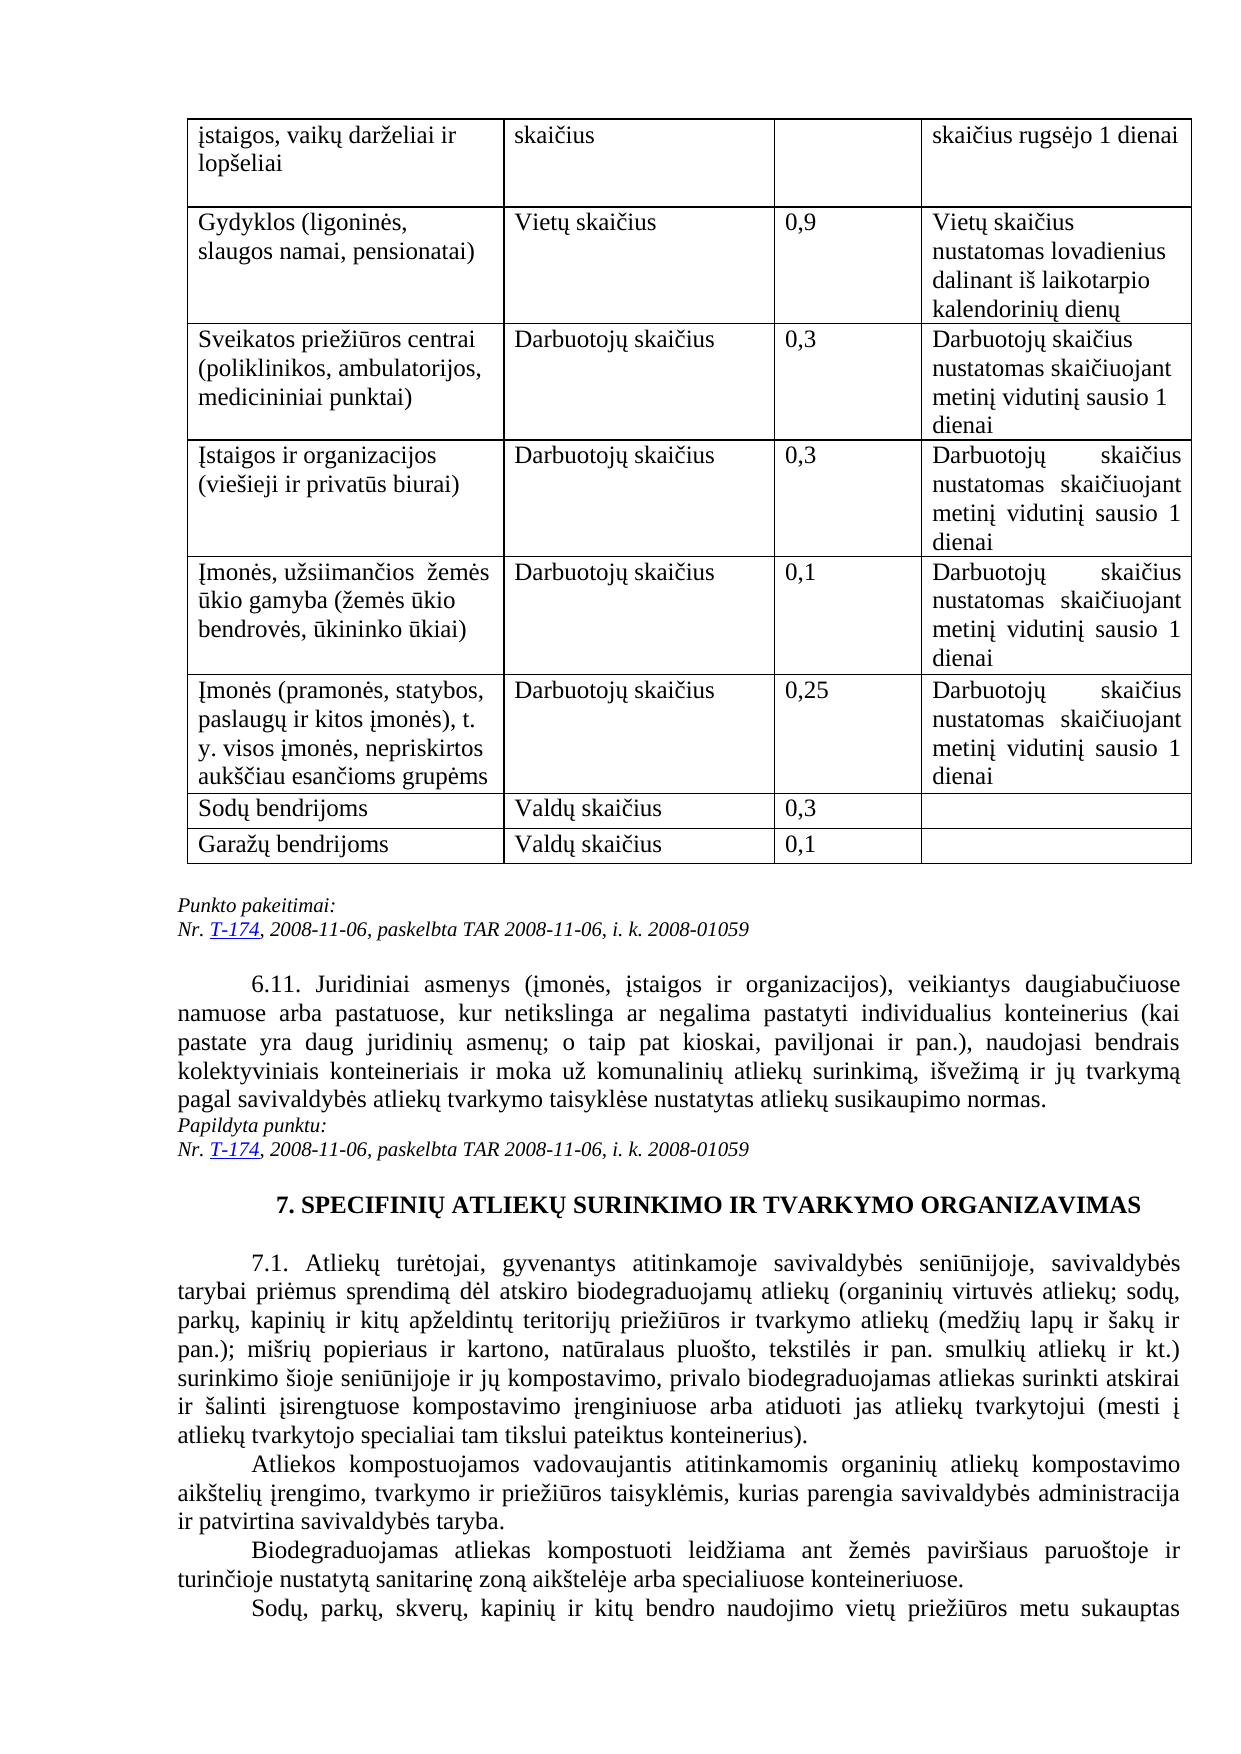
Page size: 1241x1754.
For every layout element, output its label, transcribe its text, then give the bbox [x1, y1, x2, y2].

text 7.1. Atliekų turėtojai, gyvenantys atitinkamoje savivaldybės seniūnijoje, savivaldybės tarybai priėmus sprendimą dėl atskiro biodegraduojamų atliekų (organinių virtuvės atliekų; sodų, parkų, kapinių ir kitų apželdintų teritorijų priežiūros ir tvarkymo atliekų (medžių lapų ir šakų ir pan.); mišrių popieriaus ir kartono, natūralaus pluošto, tekstilės ir pan. smulkių atliekų ir kt.) surinkimo šioje seniūnijoje ir jų kompostavimo, privalo biodegraduojamas atliekas surinkti atskirai ir šalinti įsirengtuose kompostavimo įrenginiuose arba atiduoti jas atliekų tvarkytojui (mesti į atliekų tvarkytojo specialiai tam tikslui pateiktus konteinerius). [177, 1248, 1181, 1449]
table_cell 0,1 [775, 829, 921, 863]
table_cell skaičius [505, 120, 774, 206]
table_cell [922, 794, 1191, 828]
table_cell Darbuotojų skaičius nustatomas skaičiuojant metinį vidutinį sausio 1 dienai [922, 675, 1191, 792]
table_cell Įmonės (pramonės, statybos, paslaugų ir kitos įmonės), t. y. visos įmonės, nepriskirtos aukščiau esančioms grupėms [188, 675, 503, 792]
text Punkto pakeitimai: [177, 893, 1181, 917]
table_cell Vietų skaičius nustatomas lovadienius dalinant iš laikotarpio kalendorinių dienų [922, 208, 1191, 322]
table_cell Darbuotojų skaičius [505, 441, 774, 556]
table_cell įstaigos, vaikų darželiai ir lopšeliai [188, 120, 503, 206]
table_cell 0,3 [775, 794, 921, 828]
table_cell Darbuotojų skaičius nustatomas skaičiuojant metinį vidutinį sausio 1 dienai [922, 557, 1191, 674]
text Nr. T-174, 2008-11-06, paskelbta TAR 2008-11-06, i. k. 2008-01059 [177, 917, 1181, 941]
table_cell Įstaigos ir organizacijos (viešieji ir privatūs biurai) [188, 441, 503, 556]
table_cell Įmonės, užsiimančios žemės ūkio gamyba (žemės ūkio bendrovės, ūkininko ūkiai) [188, 557, 503, 674]
table_cell Darbuotojų skaičius [505, 675, 774, 792]
text Sodų, parkų, skverų, kapinių ir kitų bendro naudojimo vietų priežiūros metu sukauptas [177, 1593, 1181, 1621]
table_cell Valdų skaičius [505, 794, 774, 828]
text 6.11. Juridiniai asmenys (įmonės, įstaigos ir organizacijos), veikiantys daugiabučiuose namuose arba pastatuose, kur netikslinga ar negalima pastatyti individualius konteinerius (kai pastate yra daug juridinių asmenų; o taip pat kioskai, paviljonai ir pan.), naudojasi bendrais kolektyviniais konteineriais ir moka už komunalinių atliekų surinkimą, išvežimą ir jų tvarkymą pagal savivaldybės atliekų tvarkymo taisyklėse nustatytas atliekų susikaupimo normas. [177, 969, 1181, 1113]
text Biodegraduojamas atliekas kompostuoti leidžiama ant žemės paviršiaus paruoštoje ir turinčioje nustatytą sanitarinę zoną aikštelėje arba specialiuose konteineriuose. [177, 1535, 1181, 1593]
text Papildyta punktu: [177, 1113, 1181, 1137]
table_cell Sveikatos priežiūros centrai (poliklinikos, ambulatorijos, medicininiai punktai) [188, 324, 503, 439]
table_cell 0,3 [775, 441, 921, 556]
table_cell 0,1 [775, 557, 921, 674]
table_cell [775, 120, 921, 206]
table_cell Gydyklos (ligoninės, slaugos namai, pensionatai) [188, 208, 503, 322]
table_cell 0,25 [775, 675, 921, 792]
table_cell Vietų skaičius [505, 208, 774, 322]
table_cell skaičius rugsėjo 1 dienai [922, 120, 1191, 206]
text Atliekos kompostuojamos vadovaujantis atitinkamomis organinių atliekų kompostavimo aikštelių įrengimo, tvarkymo ir priežiūros taisyklėmis, kurias parengia savivaldybės administracija ir patvirtina savivaldybės taryba. [177, 1449, 1181, 1535]
table_cell 0,9 [775, 208, 921, 322]
table_cell [922, 829, 1191, 863]
table_cell Darbuotojų skaičius [505, 557, 774, 674]
table_cell 0,3 [775, 324, 921, 439]
table_cell Darbuotojų skaičius nustatomas skaičiuojant metinį vidutinį sausio 1 dienai [922, 441, 1191, 556]
table_cell Darbuotojų skaičius nustatomas skaičiuojant metinį vidutinį sausio 1 dienai [922, 324, 1191, 439]
text Nr. T-174, 2008-11-06, paskelbta TAR 2008-11-06, i. k. 2008-01059 [177, 1137, 1181, 1161]
table_cell Valdų skaičius [505, 829, 774, 863]
table_cell Sodų bendrijoms [188, 794, 503, 828]
text 7. SPECIFINIŲ ATLIEKŲ SURINKIMO IR TVARKYMO ORGANIZAVIMAS [177, 1190, 1181, 1219]
table_cell Garažų bendrijoms [188, 829, 503, 863]
table_cell Darbuotojų skaičius [505, 324, 774, 439]
